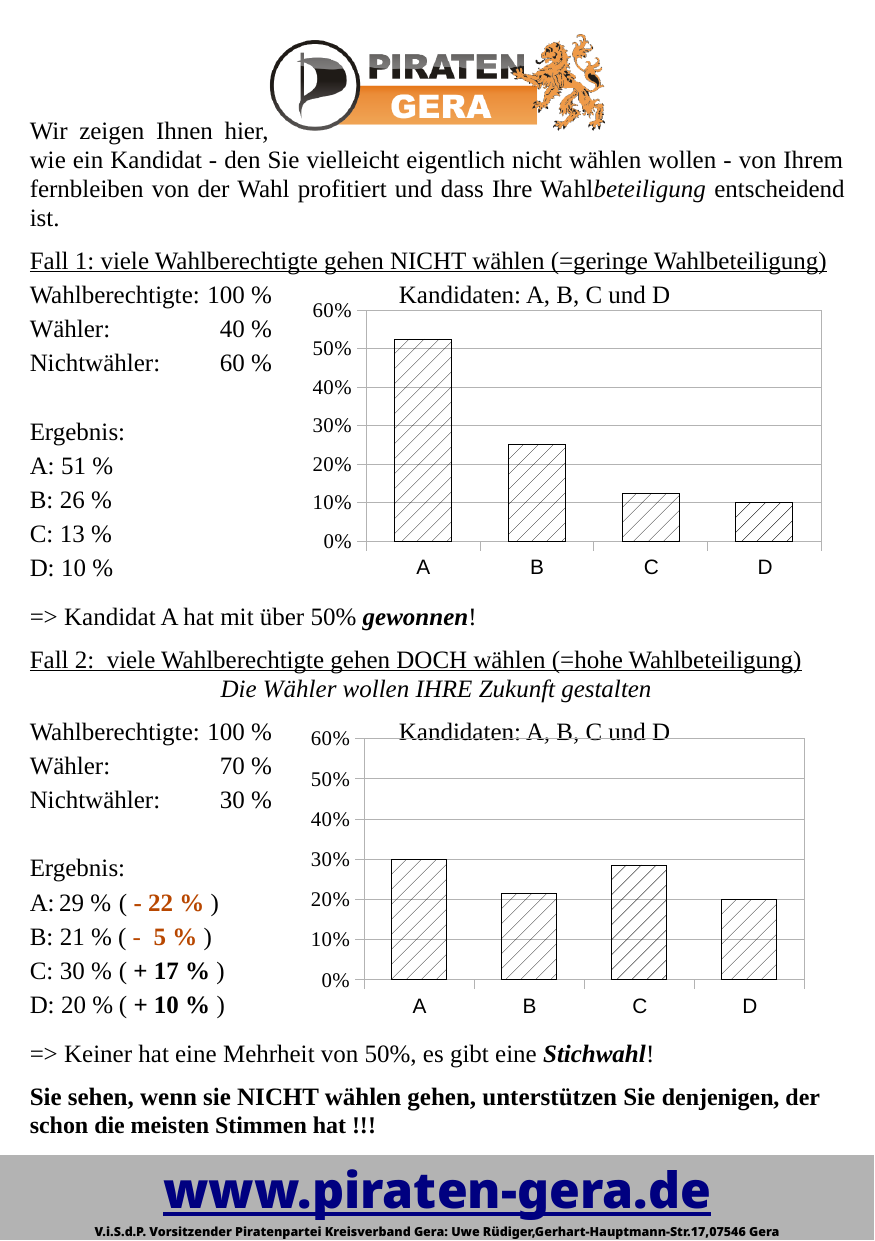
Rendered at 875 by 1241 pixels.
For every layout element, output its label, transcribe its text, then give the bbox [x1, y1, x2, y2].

text [680, 519, 735, 541]
picture [268, 29, 606, 132]
text [805, 785, 844, 814]
text [367, 451, 394, 464]
text [521, 451, 545, 464]
text [367, 485, 394, 502]
text [662, 503, 679, 514]
text [403, 349, 443, 377]
text [413, 485, 442, 502]
text [822, 519, 844, 548]
text [822, 451, 844, 479]
text [452, 485, 508, 502]
text [531, 503, 553, 514]
text [419, 519, 451, 541]
text [519, 519, 552, 541]
text [566, 451, 821, 464]
text D: 10 % [29, 553, 844, 582]
text [521, 465, 546, 479]
text => Kandidat A hat mit über 50% gewonnen! [29, 602, 844, 631]
text [736, 900, 764, 916]
text [452, 426, 821, 445]
text [647, 503, 670, 514]
text [509, 451, 530, 464]
text A: 29 % ( - 22 % ) [29, 888, 364, 916]
text [395, 426, 426, 445]
text [793, 519, 821, 541]
text [822, 314, 844, 343]
text Wähler: 70 % [29, 751, 364, 780]
text Wähler: 40 % [29, 314, 366, 343]
text [452, 503, 508, 514]
text [365, 860, 391, 882]
text Fall 2: viele Wahlberechtigte gehen DOCH wählen (=hohe Wahlbeteiligung) [29, 645, 844, 674]
text [622, 900, 650, 916]
text [546, 503, 565, 514]
text Ergebnis: [29, 853, 364, 882]
text Nichtwähler: 60 % [29, 348, 366, 377]
text [644, 922, 666, 939]
text [365, 751, 804, 778]
text [428, 485, 451, 502]
text [447, 922, 501, 939]
text [533, 922, 556, 939]
text [534, 519, 565, 541]
text [411, 900, 439, 916]
text [523, 956, 556, 979]
text [365, 853, 804, 859]
text [367, 503, 394, 514]
text [634, 956, 666, 979]
text C: 30 % ( + 17 % ) [29, 956, 364, 985]
text [395, 349, 428, 377]
text [667, 956, 721, 979]
text [793, 503, 821, 514]
text [667, 888, 804, 899]
text [612, 900, 635, 916]
text [406, 465, 432, 479]
text [436, 451, 451, 464]
text [367, 426, 394, 445]
text [635, 519, 669, 541]
text [367, 465, 394, 479]
text [614, 922, 643, 939]
text [805, 922, 844, 951]
text [822, 417, 844, 445]
text Sie sehen, wenn sie NICHT wählen gehen, unterstützen Sie denjenigen, der schon die meisten Stimmen hat !!! [29, 1082, 844, 1138]
text [452, 349, 821, 377]
text [396, 900, 424, 916]
text [365, 956, 391, 979]
text [594, 542, 707, 548]
text [557, 940, 611, 951]
text [395, 451, 416, 464]
text [777, 900, 804, 916]
text [367, 519, 394, 541]
text [629, 922, 658, 939]
text Die Wähler wollen IHRE Zukunft gestalten [29, 674, 844, 702]
text [398, 485, 427, 502]
text [771, 503, 792, 514]
text [509, 465, 531, 479]
text [805, 751, 844, 780]
text [447, 888, 611, 899]
text [557, 900, 611, 916]
text [481, 542, 593, 548]
text [367, 349, 394, 377]
text [822, 485, 844, 514]
text [551, 451, 565, 464]
text [404, 519, 438, 541]
text [528, 485, 556, 502]
text [741, 503, 763, 514]
text => Keiner hat eine Mehrheit von 50%, es gibt eine Stichwahl! [29, 1039, 844, 1067]
text [421, 451, 446, 464]
text [423, 956, 446, 979]
text [536, 451, 560, 464]
text [447, 860, 804, 882]
text [526, 900, 554, 916]
text [425, 426, 451, 445]
text [395, 485, 412, 502]
text [748, 956, 776, 979]
text [395, 503, 409, 514]
text [406, 451, 431, 464]
text [365, 922, 391, 939]
text [416, 503, 439, 514]
text [415, 860, 446, 882]
text [722, 900, 749, 916]
text [805, 888, 844, 916]
text Wahlberechtigte: 100 % Kandidaten: A, B, C und D [29, 717, 844, 746]
text [452, 519, 508, 541]
text [392, 922, 417, 939]
text [400, 860, 434, 882]
text B: 21 % ( - 5 % ) [29, 922, 364, 951]
text [511, 900, 539, 916]
text [566, 503, 622, 514]
text [777, 922, 804, 939]
text [543, 485, 565, 502]
text [392, 860, 419, 882]
text [667, 922, 721, 939]
text [365, 900, 391, 916]
text [509, 485, 526, 502]
text [744, 519, 777, 541]
text [516, 503, 538, 514]
text [566, 465, 821, 479]
text [623, 519, 654, 541]
text [431, 503, 451, 514]
text [822, 348, 844, 377]
text [365, 785, 804, 814]
text Fall 1: viele Wahlberechtigte gehen NICHT wählen (=geringe Wahlbeteiligung) [29, 246, 844, 274]
text [509, 519, 537, 541]
text [551, 465, 565, 479]
text [447, 900, 501, 916]
text [447, 956, 501, 979]
text [680, 503, 735, 514]
text [418, 349, 451, 377]
text [722, 956, 753, 979]
text [708, 542, 821, 548]
text [722, 922, 742, 939]
text [805, 956, 844, 985]
text [452, 465, 508, 479]
text [392, 956, 413, 977]
text [632, 503, 655, 514]
text [509, 503, 523, 514]
text [452, 417, 821, 425]
text [436, 465, 451, 479]
text [623, 503, 640, 514]
text [395, 519, 423, 541]
text Ergebnis: [29, 417, 366, 445]
text [513, 485, 541, 502]
text [367, 417, 394, 425]
text [421, 465, 447, 479]
text [650, 519, 679, 541]
text [695, 980, 804, 985]
text [503, 922, 532, 939]
text [557, 922, 611, 939]
text [395, 465, 417, 479]
text [805, 853, 844, 882]
text [736, 519, 762, 541]
text Wir zeigen Ihnen hier, wie ein Kandidat - den Sie vielleicht eigentlich nicht wählen wollen - von Ihrem fernbleiben von der Wahl profitiert und dass Ihre Wahlbeteiligung entscheidend ist. [29, 116, 844, 231]
text [566, 485, 821, 502]
text [637, 900, 665, 916]
text [367, 314, 821, 343]
text [410, 426, 441, 445]
text [743, 922, 772, 939]
text [452, 451, 508, 464]
text [585, 980, 694, 985]
text [401, 503, 424, 514]
text [403, 922, 432, 939]
text [502, 956, 528, 979]
text [759, 519, 792, 541]
text [518, 922, 547, 939]
text C: 13 % [29, 519, 366, 548]
text [667, 940, 721, 951]
text B: 26 % [29, 485, 366, 514]
text [619, 956, 654, 979]
text Wahlberechtigte: 100 % Kandidaten: A, B, C und D [29, 280, 844, 309]
text [733, 956, 768, 979]
text [536, 465, 561, 479]
text [667, 900, 721, 916]
text [566, 519, 622, 541]
text [508, 956, 543, 979]
text Nichtwähler: 30 % [29, 785, 364, 814]
text [418, 922, 446, 939]
text A: 51 % [29, 451, 366, 479]
text [728, 922, 757, 939]
text [777, 956, 804, 979]
text [408, 956, 443, 979]
text [365, 980, 474, 985]
text D: 20 % ( + 10 % ) [29, 990, 844, 1019]
text [367, 542, 480, 548]
text [447, 940, 501, 951]
text [612, 956, 639, 979]
text [756, 503, 778, 514]
text [557, 956, 611, 979]
text [393, 956, 428, 979]
text [475, 980, 584, 985]
text [751, 900, 776, 916]
